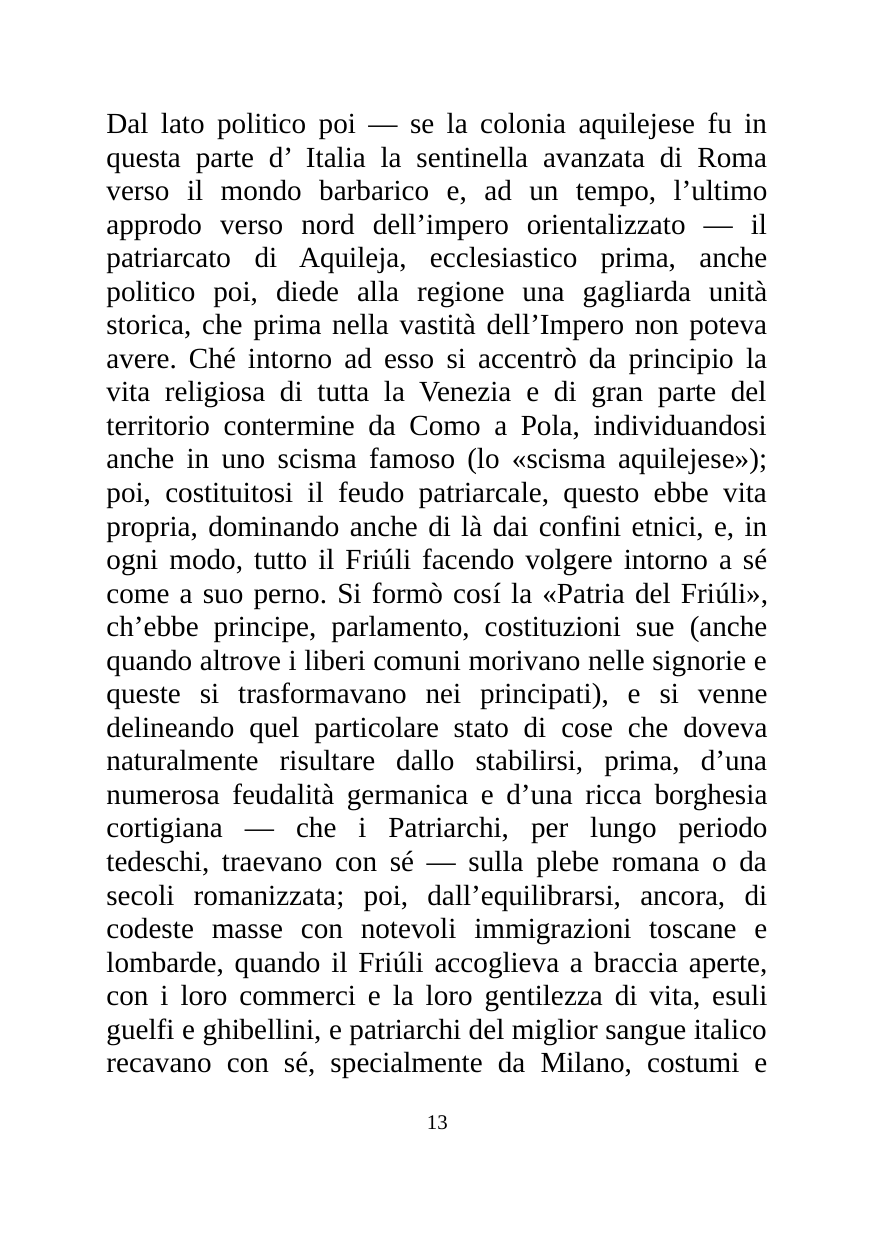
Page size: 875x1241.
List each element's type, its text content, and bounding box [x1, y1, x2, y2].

text Dal lato politico poi — se la colonia aquilejese fu in questa parte d’ Italia la sentinella avanzata di Roma verso il mondo barbarico e, ad un tempo, l’ultimo approdo verso nord dell’impero orientalizzato — il patriarcato di Aquileja, ecclesiastico prima, anche politico poi, diede alla regione una gagliarda unità storica, che prima nella vastità dell’Impero non poteva avere. Ché intorno ad esso si accentrò da principio la vita religiosa di tutta la Venezia e di gran parte del territorio contermine da Como a Pola, individuandosi anche in uno scisma famoso (lo «scisma aquilejese»); poi, costituitosi il feudo patriarcale, questo ebbe vita propria, dominando anche di là dai confini etnici, e, in ogni modo, tutto il Friúli facendo volgere intorno a sé come a suo perno. Si formò cosí la «Patria del Friúli», ch’ebbe principe, parlamento, costituzioni sue (anche quando altrove i liberi comuni morivano nelle signorie e queste si trasformavano nei principati), e si venne delineando quel particolare stato di cose che doveva naturalmente risultare dallo stabilirsi, prima, d’una numerosa feudalità germanica e d’una ricca borghesia cortigiana — che i Patriarchi, per lungo periodo tedeschi, traevano con sé — sulla plebe romana o da secoli romanizzata; poi, dall’equilibrarsi, ancora, di codeste masse con notevoli immigrazioni toscane e lombarde, quando il Friúli accoglieva a braccia aperte, con i loro commerci e la loro gentilezza di vita, esuli guelfi e ghibellini, e patriarchi del miglior sangue italico recavano con sé, specialmente da Milano, costumi e [106, 106, 768, 1079]
